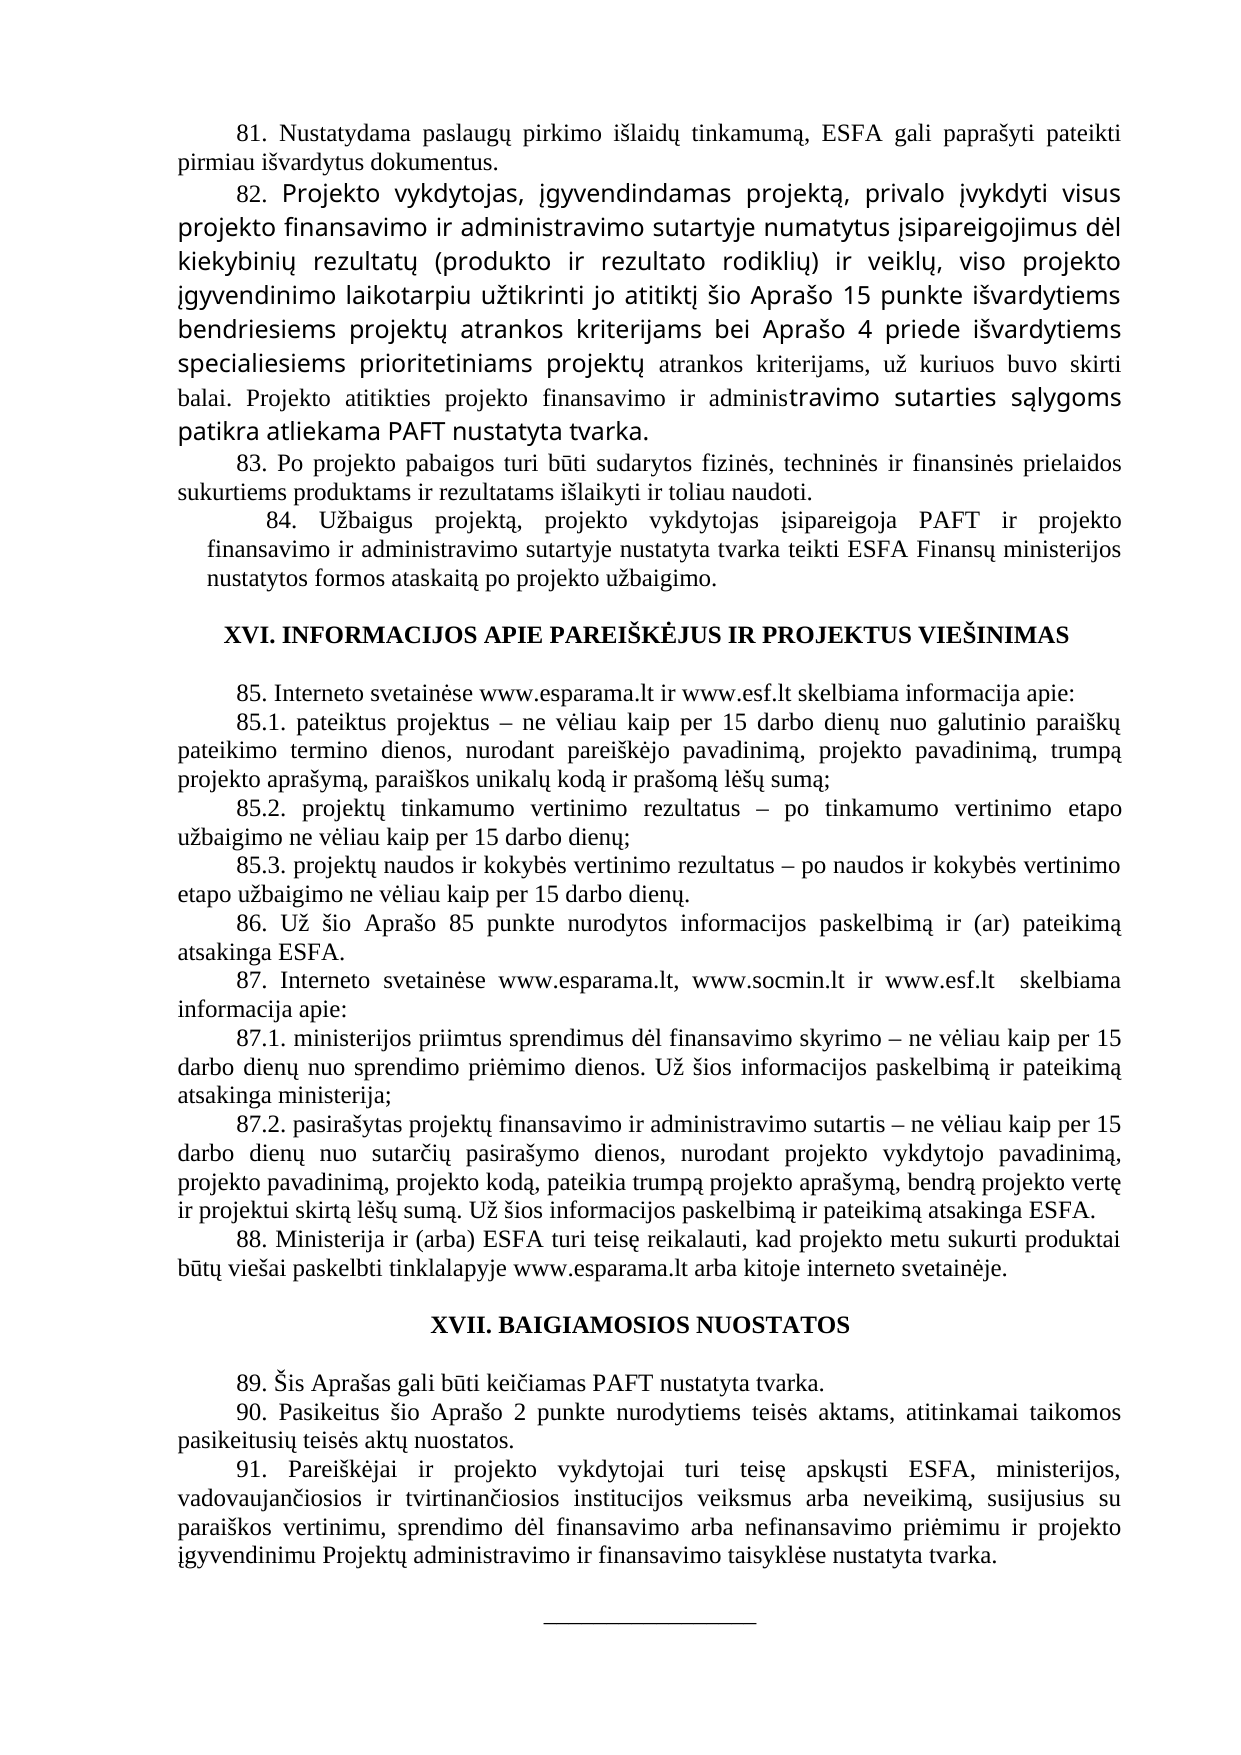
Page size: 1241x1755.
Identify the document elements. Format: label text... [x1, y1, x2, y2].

text 88. Ministerija ir (arba) ESFA turi teisę reikalauti, kad projekto metu sukurti produktai būtų viešai paskelbti tinklalapyje www.esparama.lt arba kitoje interneto svetainėje. [177, 1224, 1122, 1282]
text 89. Šis Aprašas gali būti keičiamas PAFT nustatyta tvarka. [177, 1368, 1122, 1397]
text XVI. INFORMACIJOS APIE PAREIŠKĖJUS IR PROJEKTUS VIEŠINIMAS [177, 621, 1122, 649]
text 91. Pareiškėjai ir projekto vykdytojai turi teisę apskųsti ESFA, ministerijos, vadovaujančiosios ir tvirtinančiosios institucijos veiksmus arba neveikimą, susijusius su paraiškos vertinimu, sprendimo dėl finansavimo arba nefinansavimo priėmimu ir projekto įgyvendinimu Projektų administravimo ir finansavimo taisyklėse nustatyta tvarka. [177, 1454, 1122, 1569]
text 87.2. pasirašytas projektų finansavimo ir administravimo sutartis – ne vėliau kaip per 15 darbo dienų nuo sutarčių pasirašymo dienos, nurodant projekto vykdytojo pavadinimą, projekto pavadinimą, projekto kodą, pateikia trumpą projekto aprašymą, bendrą projekto vertę ir projektui skirtą lėšų sumą. Už šios informacijos paskelbimą ir pateikimą atsakinga ESFA. [177, 1109, 1122, 1224]
text XVII. BAIGIAMOSIOS NUOSTATOS [177, 1311, 1122, 1339]
text 90. Pasikeitus šio Aprašo 2 punkte nurodytiems teisės aktams, atitinkamai taikomos pasikeitusių teisės aktų nuostatos. [177, 1397, 1122, 1454]
text 85. Interneto svetainėse www.esparama.lt ir www.esf.lt skelbiama informacija apie: [177, 678, 1122, 707]
text 86. Už šio Aprašo 85 punkte nurodytos informacijos paskelbimą ir (ar) pateikimą atsakinga ESFA. [177, 908, 1122, 966]
text 83. Po projekto pabaigos turi būti sudarytos fizinės, techninės ir finansinės prielaidos sukurtiems produktams ir rezultatams išlaikyti ir toliau naudoti. [177, 448, 1122, 506]
text 81. Nustatydama paslaugų pirkimo išlaidų tinkamumą, ESFA gali paprašyti pateikti pirmiau išvardytus dokumentus. [177, 118, 1122, 176]
text 84. Užbaigus projektą, projekto vykdytojas įsipareigoja PAFT ir projekto finansavimo ir administravimo sutartyje nustatyta tvarka teikti ESFA Finansų ministerijos nustatytos formos ataskaitą po projekto užbaigimo. [207, 506, 1122, 592]
text 85.1. pateiktus projektus – ne vėliau kaip per 15 darbo dienų nuo galutinio paraiškų pateikimo termino dienos, nurodant pareiškėjo pavadinimą, projekto pavadinimą, trumpą projekto aprašymą, paraiškos unikalų kodą ir prašomą lėšų sumą; [177, 707, 1122, 793]
text 82. Projekto vykdytojas, įgyvendindamas projektą, privalo įvykdyti visus projekto finansavimo ir administravimo sutartyje numatytus įsipareigojimus dėl kiekybinių rezultatų (produkto ir rezultato rodiklių) ir veiklų, viso projekto įgyvendinimo laikotarpiu užtikrinti jo atitiktį šio Aprašo 15 punkte išvardytiems bendriesiems projektų atrankos kriterijams bei Aprašo 4 priede išvardytiems specialiesiems prioritetiniams projektų atrankos kriterijams, už kuriuos buvo skirti balai. Projekto atitikties projekto finansavimo ir administravimo sutarties sąlygoms patikra atliekama PAFT nustatyta tvarka. [177, 176, 1122, 448]
text 85.2. projektų tinkamumo vertinimo rezultatus – po tinkamumo vertinimo etapo užbaigimo ne vėliau kaip per 15 darbo dienų; [177, 793, 1122, 851]
text _________________ [177, 1598, 1122, 1627]
text 85.3. projektų naudos ir kokybės vertinimo rezultatus – po naudos ir kokybės vertinimo etapo užbaigimo ne vėliau kaip per 15 darbo dienų. [177, 851, 1122, 908]
text 87. Interneto svetainėse www.esparama.lt, www.socmin.lt ir www.esf.lt skelbiama informacija apie: [177, 966, 1122, 1023]
text 87.1. ministerijos priimtus sprendimus dėl finansavimo skyrimo – ne vėliau kaip per 15 darbo dienų nuo sprendimo priėmimo dienos. Už šios informacijos paskelbimą ir pateikimą atsakinga ministerija; [177, 1023, 1122, 1109]
